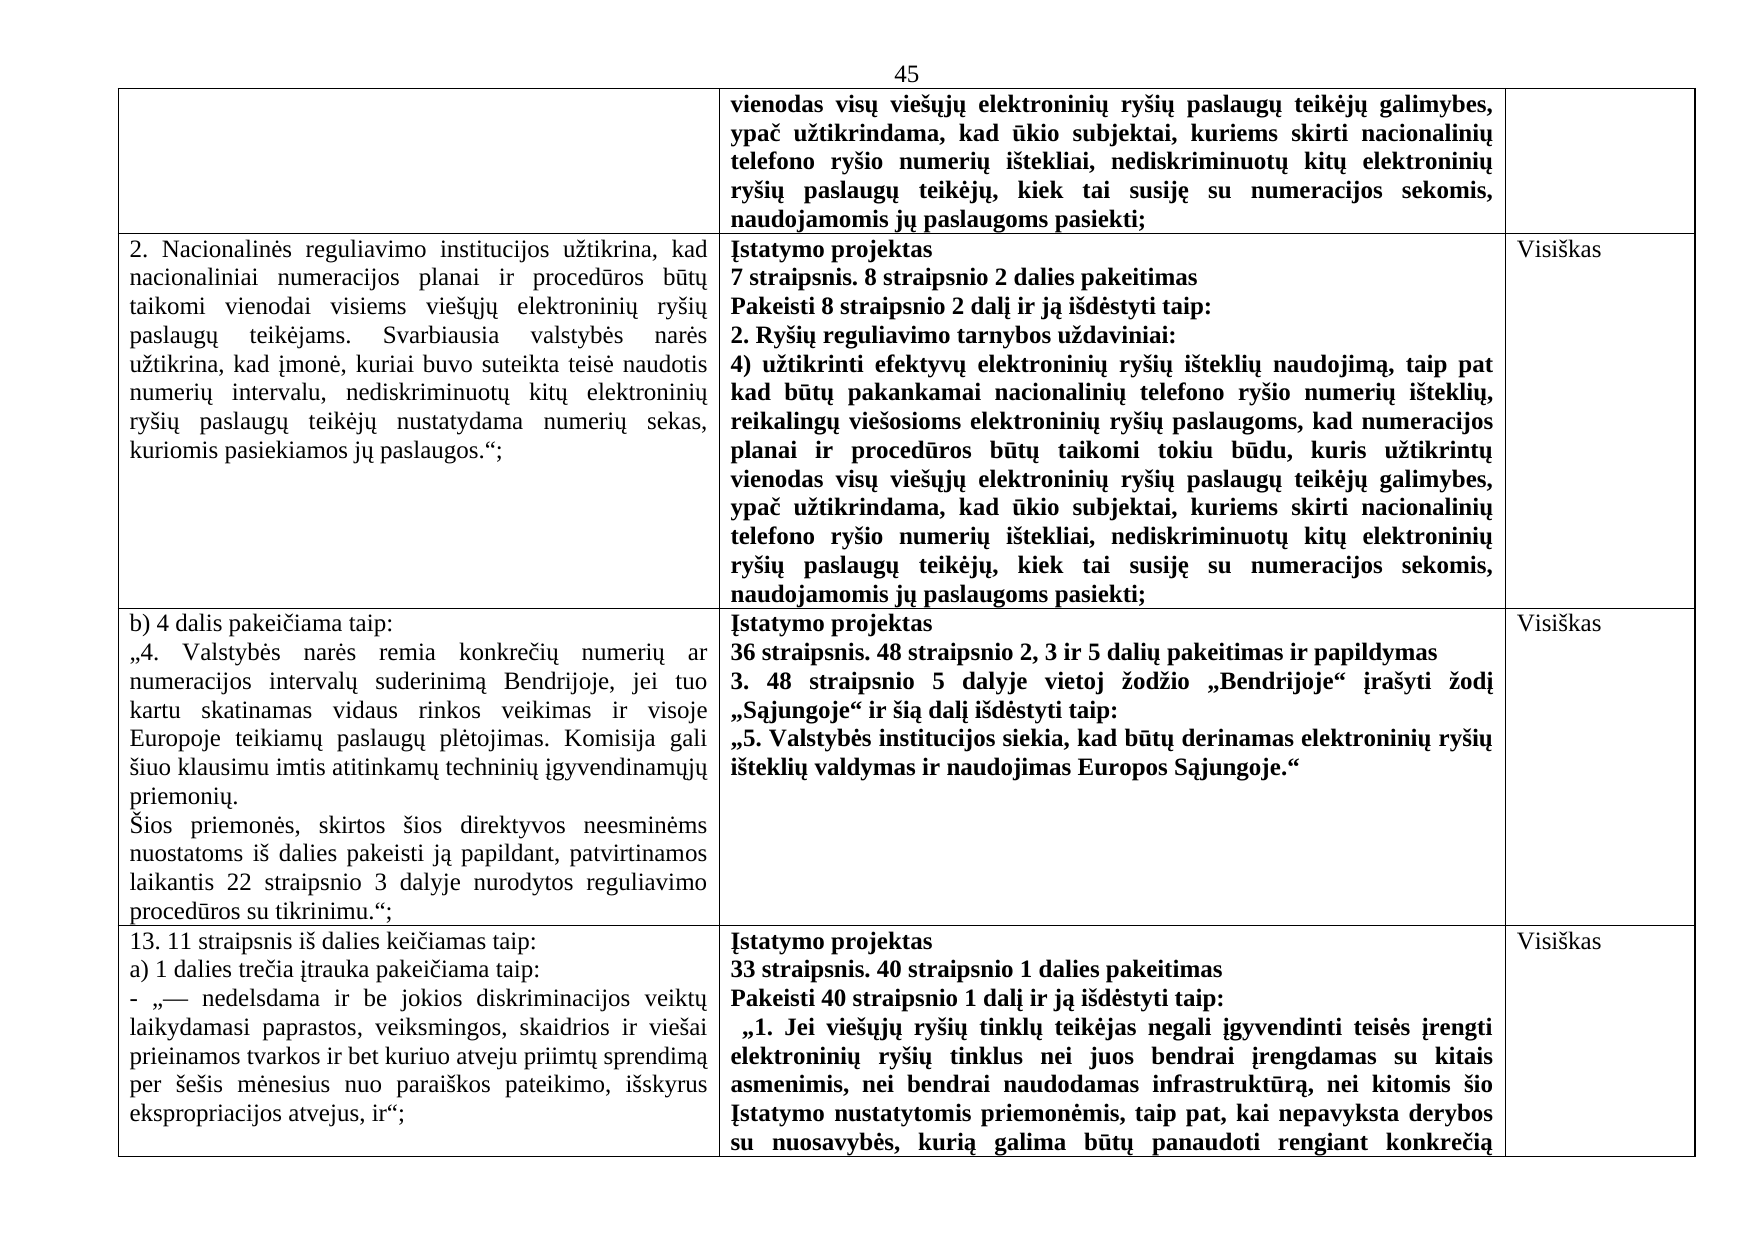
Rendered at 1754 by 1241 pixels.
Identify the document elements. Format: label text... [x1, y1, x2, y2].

table_cell Įstatymo projektas 33 straipsnis. 40 straipsnio 1 dalies pakeitimas Pakeisti 40 straipsnio 1 dalį ir ją išdėstyti taip: „1. Jei viešųjų ryšių tinklų teikėjas negali įgyvendinti teisės įrengti elektroninių ryšių tinklus nei juos bendrai įrengdamas su kitais asmenimis, nei bendrai naudodamas infrastruktūrą, nei kitomis šio Įstatymo nustatytomis priemonėmis, taip pat, kai nepavyksta derybos su nuosavybės, kurią galima būtų panaudoti rengiant konkrečią [720, 926, 1505, 1156]
table_cell vienodas visų viešųjų elektroninių ryšių paslaugų teikėjų galimybes, ypač užtikrindama, kad ūkio subjektai, kuriems skirti nacionalinių telefono ryšio numerių ištekliai, nediskriminuotų kitų elektroninių ryšių paslaugų teikėjų, kiek tai susiję su numeracijos sekomis, naudojamomis jų paslaugoms pasiekti; [720, 89, 1505, 233]
table_cell 13. 11 straipsnis iš dalies keičiamas taip: a) 1 dalies trečia įtrauka pakeičiama taip: - „— nedelsdama ir be jokios diskriminacijos veiktų laikydamasi paprastos, veiksmingos, skaidrios ir viešai prieinamos tvarkos ir bet kuriuo atveju priimtų sprendimą per šešis mėnesius nuo paraiškos pateikimo, išskyrus ekspropriacijos atvejus, ir“; [119, 926, 719, 1156]
table_cell Visiškas [1506, 609, 1694, 925]
table_cell b) 4 dalis pakeičiama taip: „4. Valstybės narės remia konkrečių numerių ar numeracijos intervalų suderinimą Bendrijoje, jei tuo kartu skatinamas vidaus rinkos veikimas ir visoje Europoje teikiamų paslaugų plėtojimas. Komisija gali šiuo klausimu imtis atitinkamų techninių įgyvendinamųjų priemonių. Šios priemonės, skirtos šios direktyvos neesminėms nuostatoms iš dalies pakeisti ją papildant, patvirtinamos laikantis 22 straipsnio 3 dalyje nurodytos reguliavimo procedūros su tikrinimu.“; [119, 609, 719, 925]
table_cell Visiškas [1506, 234, 1694, 607]
table_cell 2. Nacionalinės reguliavimo institucijos užtikrina, kad nacionaliniai numeracijos planai ir procedūros būtų taikomi vienodai visiems viešųjų elektroninių ryšių paslaugų teikėjams. Svarbiausia valstybės narės užtikrina, kad įmonė, kuriai buvo suteikta teisė naudotis numerių intervalu, nediskriminuotų kitų elektroninių ryšių paslaugų teikėjų nustatydama numerių sekas, kuriomis pasiekiamos jų paslaugos.“; [119, 234, 719, 607]
table_cell Visiškas [1506, 926, 1694, 1156]
table_cell [119, 89, 719, 233]
table_cell Įstatymo projektas 7 straipsnis. 8 straipsnio 2 dalies pakeitimas Pakeisti 8 straipsnio 2 dalį ir ją išdėstyti taip: 2. Ryšių reguliavimo tarnybos uždaviniai: 4) užtikrinti efektyvų elektroninių ryšių išteklių naudojimą, taip pat kad būtų pakankamai nacionalinių telefono ryšio numerių išteklių, reikalingų viešosioms elektroninių ryšių paslaugoms, kad numeracijos planai ir procedūros būtų taikomi tokiu būdu, kuris užtikrintų vienodas visų viešųjų elektroninių ryšių paslaugų teikėjų galimybes, ypač užtikrindama, kad ūkio subjektai, kuriems skirti nacionalinių telefono ryšio numerių ištekliai, nediskriminuotų kitų elektroninių ryšių paslaugų teikėjų, kiek tai susiję su numeracijos sekomis, naudojamomis jų paslaugoms pasiekti; [720, 234, 1505, 607]
table_cell [1506, 89, 1694, 233]
table_cell Įstatymo projektas 36 straipsnis. 48 straipsnio 2, 3 ir 5 dalių pakeitimas ir papildymas 3. 48 straipsnio 5 dalyje vietoj žodžio „Bendrijoje“ įrašyti žodį „Sąjungoje“ ir šią dalį išdėstyti taip: „5. Valstybės institucijos siekia, kad būtų derinamas elektroninių ryšių išteklių valdymas ir naudojimas Europos Sąjungoje.“ [720, 609, 1505, 925]
